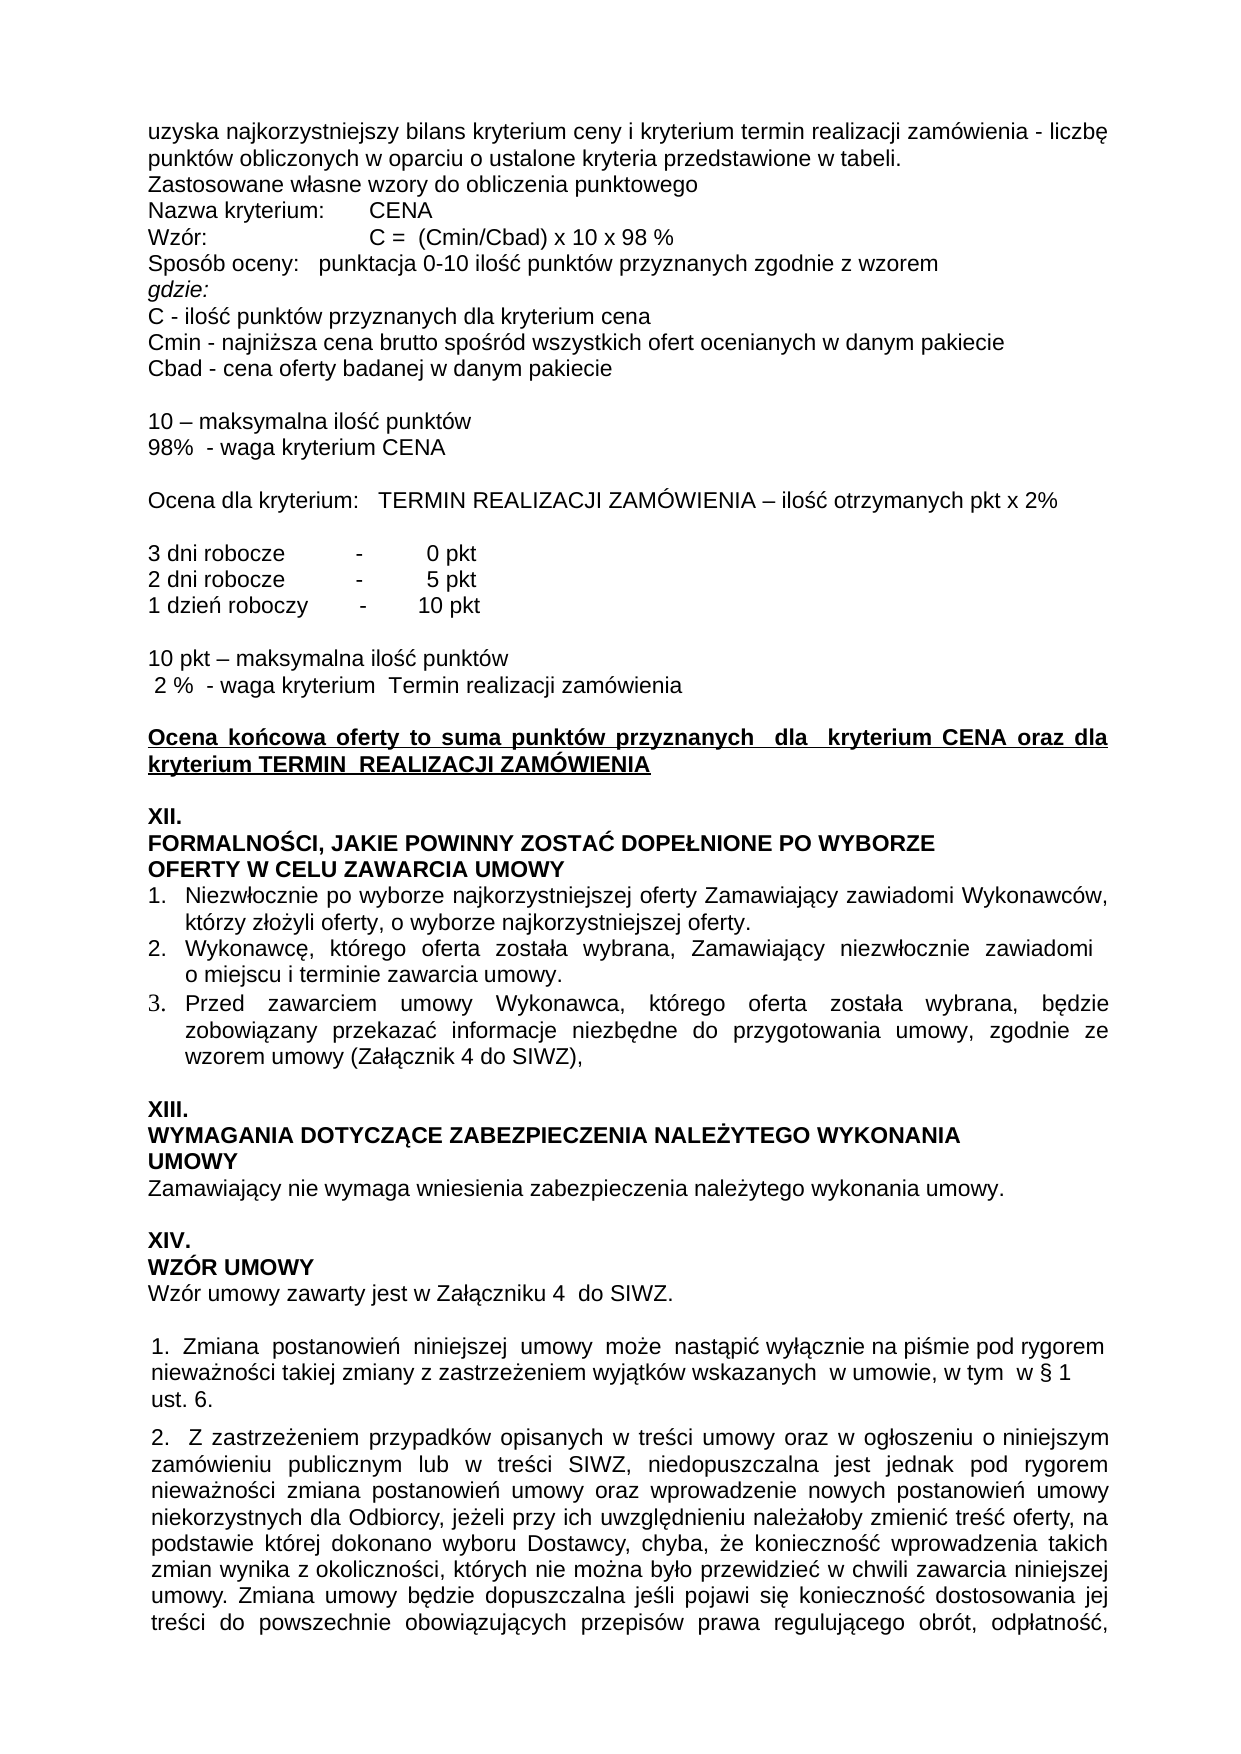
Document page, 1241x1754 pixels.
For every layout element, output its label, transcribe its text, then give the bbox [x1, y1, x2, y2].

text uzyska najkorzystniejszy bilans kryterium ceny i kryterium termin realizacji zamówienia - liczbę punktów obliczonych w oparciu o ustalone kryteria przedstawione w tabeli. [148, 118, 1109, 171]
list 1. Zmiana postanowień niniejszej umowy może nastąpić wyłącznie na piśmie pod rygorem nieważności takiej zmiany z zastrzeżeniem wyjątków wskazanych w umowie, w tym w § 1 ust. 6. [115, 1333, 1109, 1412]
text XIV. [148, 1227, 1109, 1254]
text FORMALNOŚCI, JAKIE POWINNY ZOSTAĆ DOPEŁNIONE PO WYBORZE [148, 830, 1109, 856]
text UMOWY [148, 1148, 1109, 1175]
text 3 dni robocze - 0 pkt [148, 540, 1109, 566]
list Wykonawcę, którego oferta została wybrana, Zamawiający niezwłocznie zawiadomi o miejscu i terminie zawarcia umowy. [148, 935, 1109, 988]
text XIII. [148, 1096, 1109, 1122]
list 2. Z zastrzeżeniem przypadków opisanych w treści umowy oraz w ogłoszeniu o niniejszym zamówieniu publicznym lub w treści SIWZ, niedopuszczalna jest jednak pod rygorem nieważności zmiana postanowień umowy oraz wprowadzenie nowych postanowień umowy niekorzystnych dla Odbiorcy, jeżeli przy ich uwzględnieniu należałoby zmienić treść oferty, na podstawie której dokonano wyboru Dostawcy, chyba, że konieczność wprowadzenia takich zmian wynika z okoliczności, których nie można było przewidzieć w chwili zawarcia niniejszej umowy. Zmiana umowy będzie dopuszczalna jeśli pojawi się konieczność dostosowania jej treści do powszechnie obowiązujących przepisów prawa regulującego obrót, odpłatność, [115, 1424, 1109, 1635]
text Nazwa kryterium: CENA Wzór: C = (Cmin/Cbad) x 10 x 98 % [148, 197, 1109, 250]
text Zamawiający nie wymaga wniesienia zabezpieczenia należytego wykonania umowy. [148, 1175, 1109, 1201]
text WZÓR UMOWY [148, 1254, 1109, 1280]
list Niezwłocznie po wyborze najkorzystniejszej oferty Zamawiający zawiadomi Wykonawców, którzy złożyli oferty, o wyborze najkorzystniejszej oferty. [148, 882, 1109, 935]
text Wzór umowy zawarty jest w Załączniku 4 do SIWZ. [148, 1280, 1109, 1306]
text Ocena dla kryterium: TERMIN REALIZACJI ZAMÓWIENIA – ilość otrzymanych pkt x 2% [148, 487, 1109, 513]
text 2 % - waga kryterium Termin realizacji zamówienia [148, 672, 1109, 698]
text XII. [148, 803, 1109, 830]
text 98% - waga kryterium CENA [148, 434, 1109, 461]
text OFERTY W CELU ZAWARCIA UMOWY [148, 856, 1109, 882]
text Ocena końcowa oferty to suma punktów przyznanych dla kryterium CENA oraz dla kryterium TERMIN REALIZACJI ZAMÓWIENIA [148, 724, 1109, 777]
list Przed zawarciem umowy Wykonawca, którego oferta została wybrana, będzie zobowiązany przekazać informacje niezbędne do przygotowania umowy, zgodnie ze wzorem umowy (Załącznik 4 do SIWZ), [148, 988, 1109, 1069]
text Zastosowane własne wzory do obliczenia punktowego [148, 171, 1109, 197]
text WYMAGANIA DOTYCZĄCE ZABEZPIECZENIA NALEŻYTEGO WYKONANIA [148, 1122, 1109, 1148]
text 10 pkt – maksymalna ilość punktów [148, 645, 1109, 672]
text 2 dni robocze - 5 pkt [148, 566, 1109, 592]
text 1 dzień roboczy - 10 pkt [148, 592, 1109, 619]
text 10 – maksymalna ilość punktów [148, 408, 1109, 434]
text Sposób oceny: punktacja 0-10 ilość punktów przyznanych zgodnie z wzorem gdzie: C - ilość punktów przyznanych dla kryterium cena Cmin - najniższa cena brutto spośród wszystkich ofert ocenianych w danym pakiecie Cbad - cena oferty badanej w danym pakiecie [148, 250, 1109, 382]
